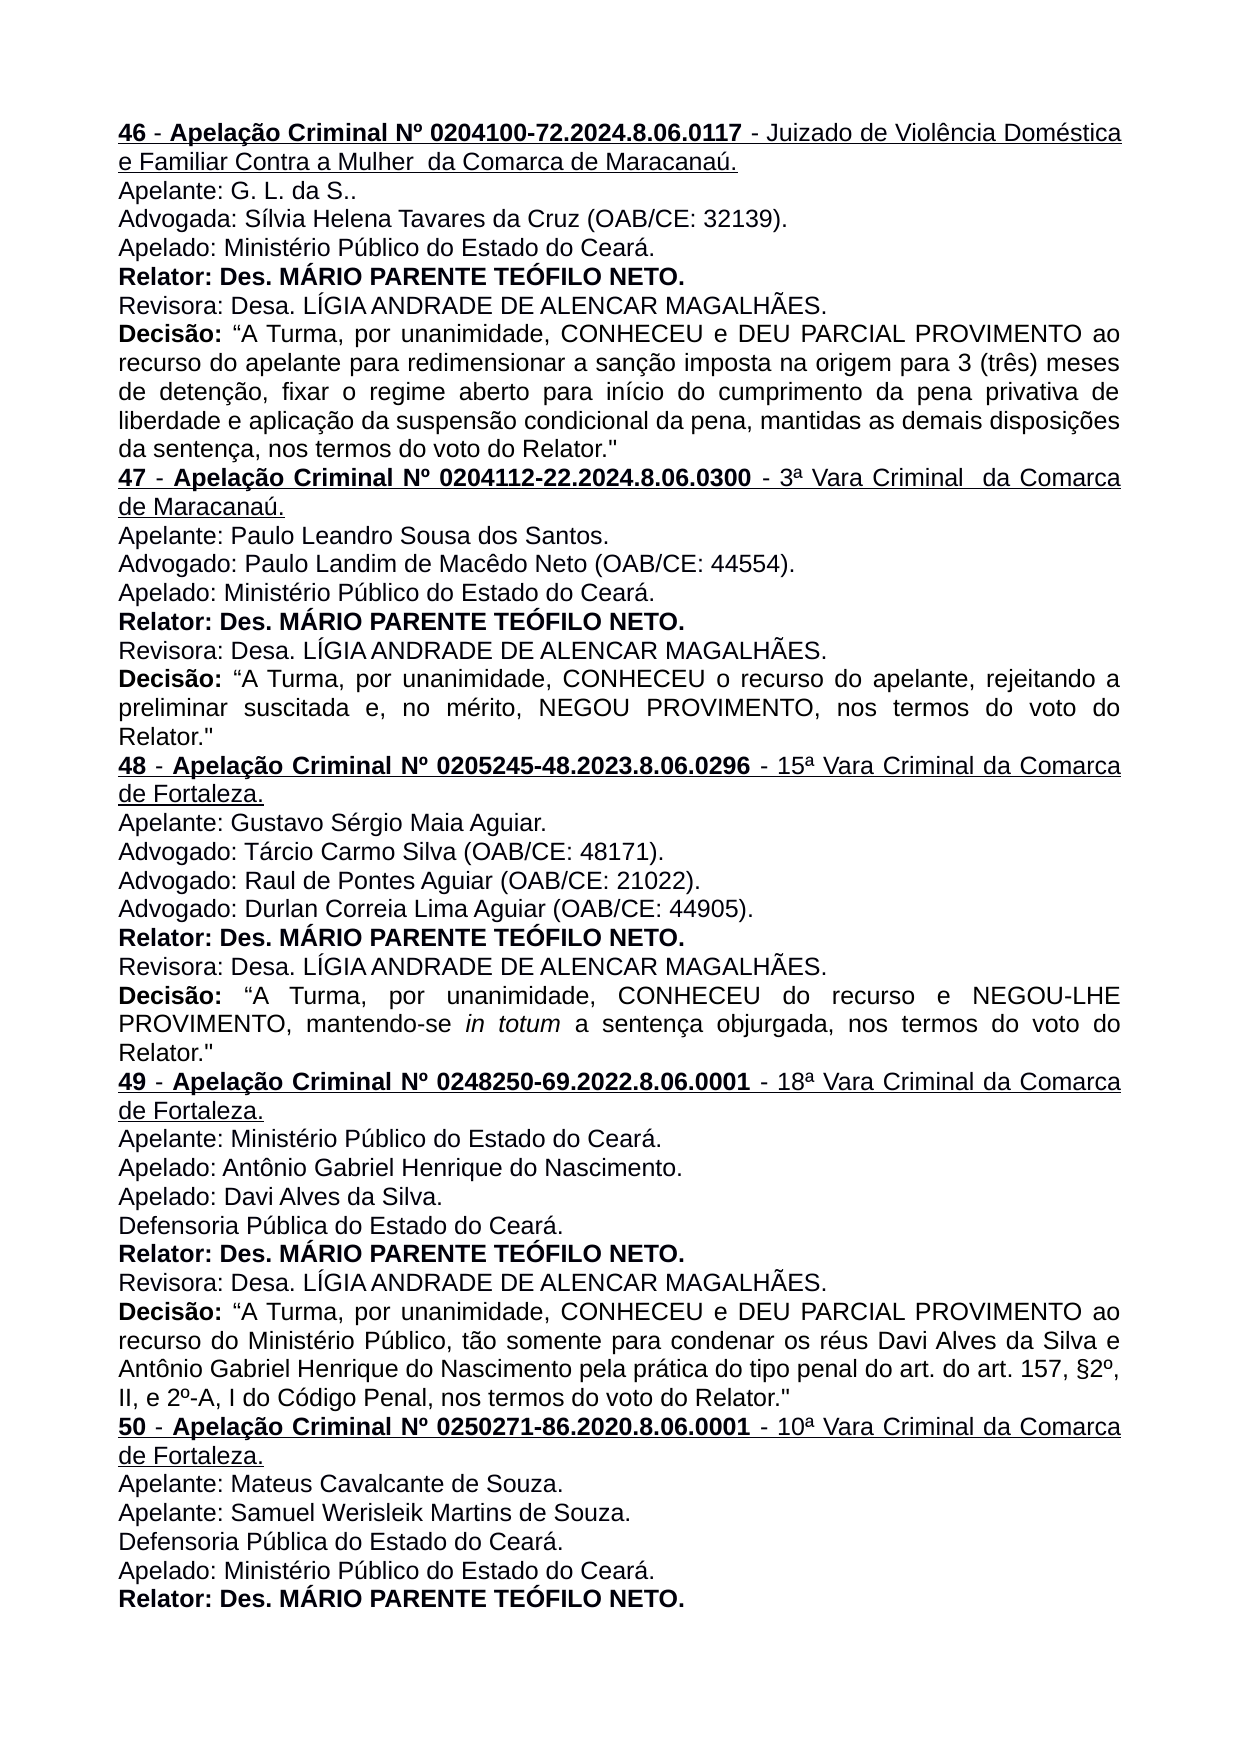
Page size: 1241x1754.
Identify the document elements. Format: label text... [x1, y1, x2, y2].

text Relator: Des. MÁRIO PARENTE TEÓFILO NETO. [118, 923, 1122, 952]
text Apelado: Antônio Gabriel Henrique do Nascimento. [118, 1153, 1122, 1182]
text Decisão: “A Turma, por unanimidade, CONHECEU e DEU PARCIAL PROVIMENTO ao recurso do apelante para redimensionar a sanção imposta na origem para 3 (três) meses de detenção, fixar o regime aberto para início do cumprimento da pena privativa de liberdade e aplicação da suspensão condicional da pena, mantidas as demais disposições da sentença, nos termos do voto do Relator." [118, 319, 1122, 463]
text Advogado: Raul de Pontes Aguiar (OAB/CE: 21022). [118, 866, 1122, 894]
text Defensoria Pública do Estado do Ceará. [118, 1211, 1122, 1239]
text Relator: Des. MÁRIO PARENTE TEÓFILO NETO. [118, 1239, 1122, 1268]
text Revisora: Desa. LÍGIA ANDRADE DE ALENCAR MAGALHÃES. [118, 291, 1122, 319]
text Apelado: Ministério Público do Estado do Ceará. [118, 578, 1122, 607]
text Advogado: Paulo Landim de Macêdo Neto (OAB/CE: 44554). [118, 549, 1122, 578]
text Apelado: Ministério Público do Estado do Ceará. [118, 233, 1122, 262]
text 46 - Apelação Criminal Nº 0204100-72.2024.8.06.0117 - Juizado de Violência Doméstica [118, 118, 1122, 143]
text Decisão: “A Turma, por unanimidade, CONHECEU o recurso do apelante, rejeitando a preliminar suscitada e, no mérito, NEGOU PROVIMENTO, nos termos do voto do Relator." [118, 664, 1122, 751]
text Relator: Des. MÁRIO PARENTE TEÓFILO NETO. [118, 1584, 1122, 1613]
text 47 - Apelação Criminal Nº 0204112-22.2024.8.06.0300 - 3ª Vara Criminal da Comarca de Maracanaú. [118, 463, 1122, 521]
text 48 - Apelação Criminal Nº 0205245-48.2023.8.06.0296 - 15ª Vara Criminal da Comarca de Fortaleza. [118, 751, 1122, 808]
text Apelado: Ministério Público do Estado do Ceará. [118, 1556, 1122, 1584]
text e Familiar Contra a Mulher da Comarca de Maracanaú. [118, 144, 1122, 176]
text Advogado: Tárcio Carmo Silva (OAB/CE: 48171). [118, 837, 1122, 866]
text Decisão: “A Turma, por unanimidade, CONHECEU e DEU PARCIAL PROVIMENTO ao recurso do Ministério Público, tão somente para condenar os réus Davi Alves da Silva e Antônio Gabriel Henrique do Nascimento pela prática do tipo penal do art. do art. 157, §2º, II, e 2º-A, I do Código Penal, nos termos do voto do Relator." [118, 1297, 1122, 1412]
text Defensoria Pública do Estado do Ceará. [118, 1527, 1122, 1556]
text Apelado: Davi Alves da Silva. [118, 1182, 1122, 1211]
text Apelante: Mateus Cavalcante de Souza. [118, 1469, 1122, 1498]
text Revisora: Desa. LÍGIA ANDRADE DE ALENCAR MAGALHÃES. [118, 952, 1122, 981]
text Apelante: Ministério Público do Estado do Ceará. [118, 1124, 1122, 1153]
text Advogada: Sílvia Helena Tavares da Cruz (OAB/CE: 32139). [118, 204, 1122, 233]
text Apelante: Paulo Leandro Sousa dos Santos. [118, 521, 1122, 549]
text Apelante: G. L. da S.. [118, 176, 1122, 204]
text Revisora: Desa. LÍGIA ANDRADE DE ALENCAR MAGALHÃES. [118, 1268, 1122, 1297]
text 49 - Apelação Criminal Nº 0248250-69.2022.8.06.0001 - 18ª Vara Criminal da Comarca de Fortaleza. [118, 1067, 1122, 1124]
text Apelante: Samuel Werisleik Martins de Souza. [118, 1498, 1122, 1527]
text Revisora: Desa. LÍGIA ANDRADE DE ALENCAR MAGALHÃES. [118, 636, 1122, 664]
text Relator: Des. MÁRIO PARENTE TEÓFILO NETO. [118, 262, 1122, 291]
text Decisão: “A Turma, por unanimidade, CONHECEU do recurso e NEGOU-LHE PROVIMENTO, mantendo-se in totum a sentença objurgada, nos termos do voto do Relator." [118, 981, 1122, 1067]
text 50 - Apelação Criminal Nº 0250271-86.2020.8.06.0001 - 10ª Vara Criminal da Comarca de Fortaleza. [118, 1412, 1122, 1469]
text Relator: Des. MÁRIO PARENTE TEÓFILO NETO. [118, 607, 1122, 636]
text Apelante: Gustavo Sérgio Maia Aguiar. [118, 808, 1122, 837]
text Advogado: Durlan Correia Lima Aguiar (OAB/CE: 44905). [118, 894, 1122, 923]
